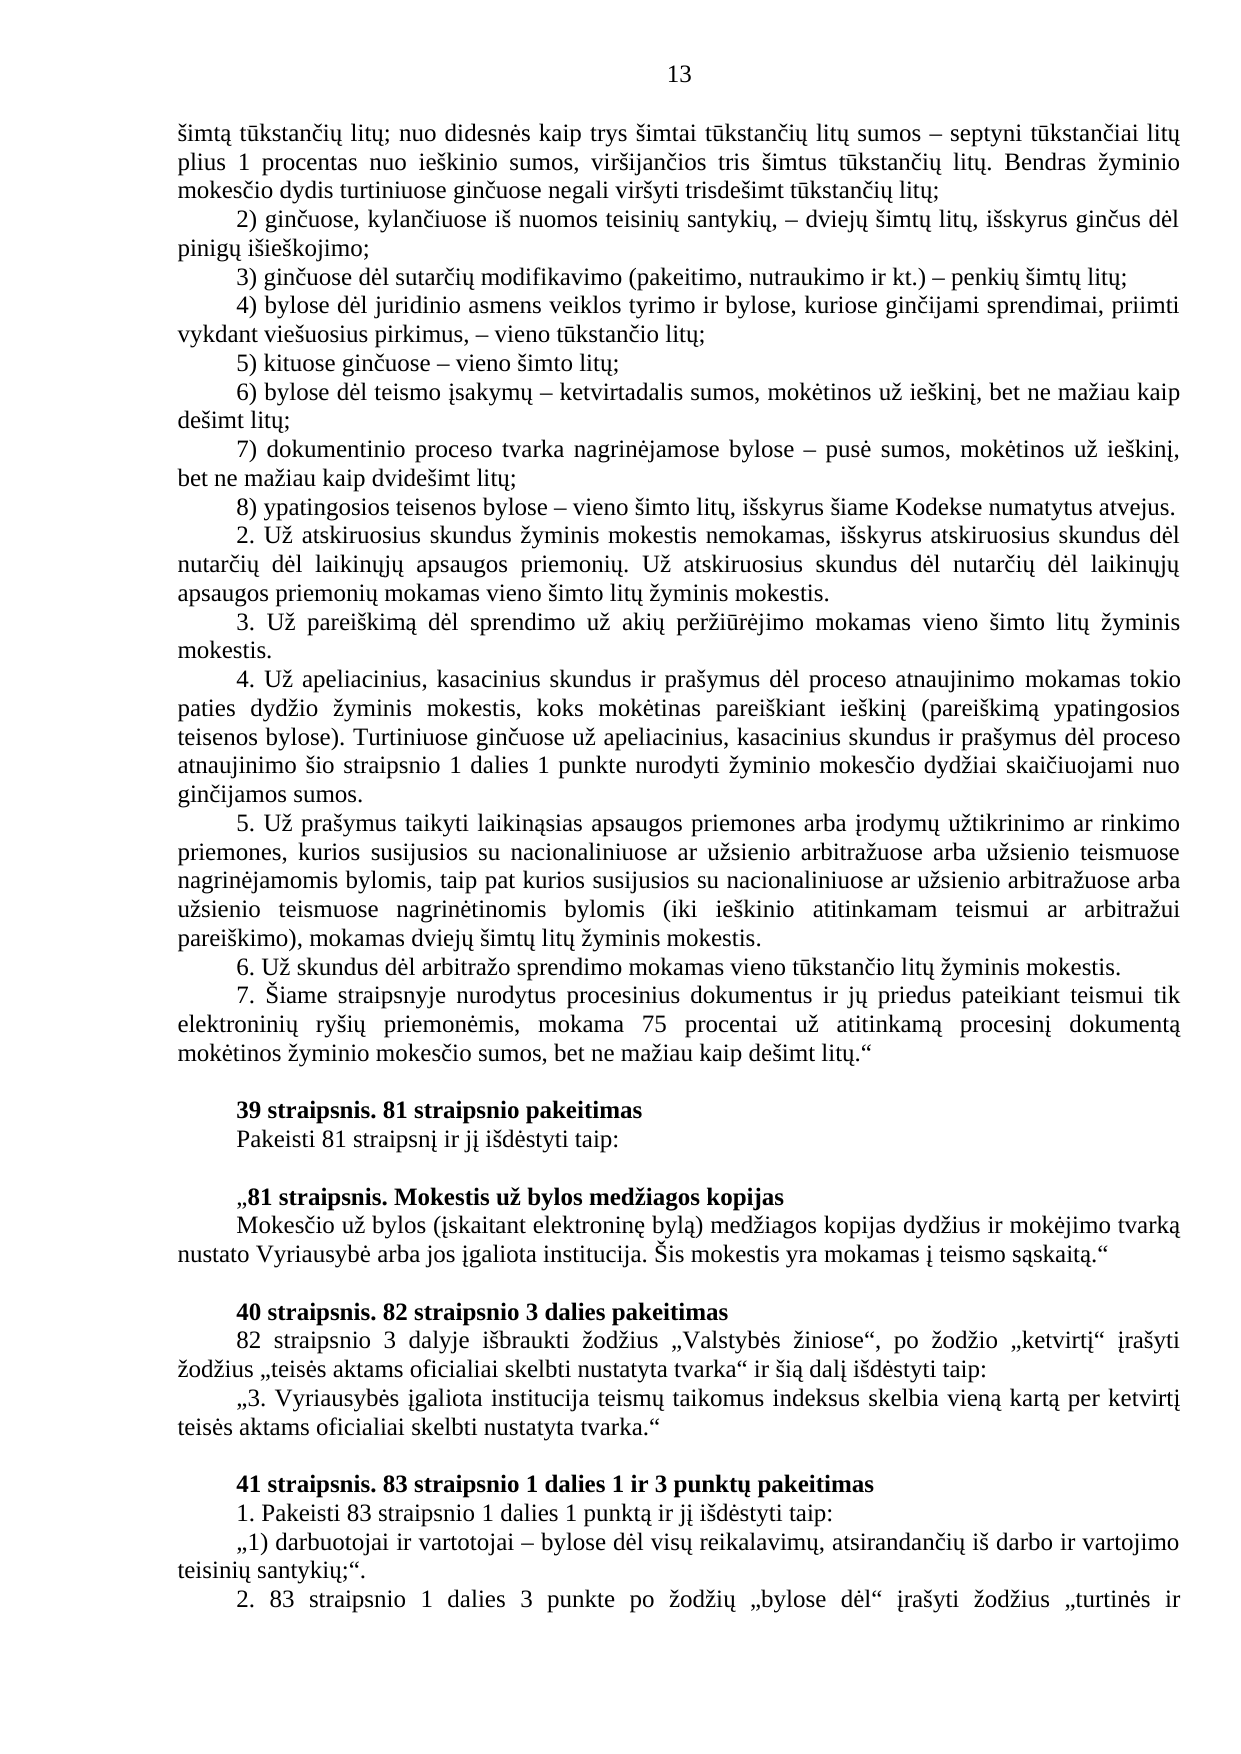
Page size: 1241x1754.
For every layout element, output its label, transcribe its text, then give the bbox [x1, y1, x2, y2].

text „3. Vyriausybės įgaliota institucija teismų taikomus indeksus skelbia vieną kartą per ketvirtį teisės aktams oficialiai skelbti nustatyta tvarka.“ [177, 1383, 1181, 1441]
text 5. Už prašymus taikyti laikinąsias apsaugos priemones arba įrodymų užtikrinimo ar rinkimo priemones, kurios susijusios su nacionaliniuose ar užsienio arbitražuose arba užsienio teismuose nagrinėjamomis bylomis, taip pat kurios susijusios su nacionaliniuose ar užsienio arbitražuose arba užsienio teismuose nagrinėtinomis bylomis (iki ieškinio atitinkamam teismui ar arbitražui pareiškimo), mokamas dviejų šimtų litų žyminis mokestis. [177, 808, 1181, 952]
text šimtą tūkstančių litų; nuo didesnės kaip trys šimtai tūkstančių litų sumos – septyni tūkstančiai litų plius 1 procentas nuo ieškinio sumos, viršijančios tris šimtus tūkstančių litų. Bendras žyminio mokesčio dydis turtiniuose ginčuose negali viršyti trisdešimt tūkstančių litų; [177, 118, 1181, 204]
text 4. Už apeliacinius, kasacinius skundus ir prašymus dėl proceso atnaujinimo mokamas tokio paties dydžio žyminis mokestis, koks mokėtinas pareiškiant ieškinį (pareiškimą ypatingosios teisenos bylose). Turtiniuose ginčuose už apeliacinius, kasacinius skundus ir prašymus dėl proceso atnaujinimo šio straipsnio 1 dalies 1 punkte nurodyti žyminio mokesčio dydžiai skaičiuojami nuo ginčijamos sumos. [177, 664, 1181, 808]
text 40 straipsnis. 82 straipsnio 3 dalies pakeitimas [177, 1297, 1181, 1326]
text 1. Pakeisti 83 straipsnio 1 dalies 1 punktą ir jį išdėstyti taip: [177, 1498, 1181, 1527]
text 6. Už skundus dėl arbitražo sprendimo mokamas vieno tūkstančio litų žyminis mokestis. [177, 952, 1181, 981]
text „81 straipsnis. Mokestis už bylos medžiagos kopijas [177, 1182, 1181, 1211]
text Pakeisti 81 straipsnį ir jį išdėstyti taip: [177, 1124, 1181, 1153]
text 4) bylose dėl juridinio asmens veiklos tyrimo ir bylose, kuriose ginčijami sprendimai, priimti vykdant viešuosius pirkimus, – vieno tūkstančio litų; [177, 291, 1181, 348]
text 7. Šiame straipsnyje nurodytus procesinius dokumentus ir jų priedus pateikiant teismui tik elektroninių ryšių priemonėmis, mokama 75 procentai už atitinkamą procesinį dokumentą mokėtinos žyminio mokesčio sumos, bet ne mažiau kaip dešimt litų.“ [177, 981, 1181, 1067]
text 2) ginčuose, kylančiuose iš nuomos teisinių santykių, – dviejų šimtų litų, išskyrus ginčus dėl pinigų išieškojimo; [177, 204, 1181, 262]
text 41 straipsnis. 83 straipsnio 1 dalies 1 ir 3 punktų pakeitimas [236, 1469, 1181, 1498]
text 6) bylose dėl teismo įsakymų – ketvirtadalis sumos, mokėtinos už ieškinį, bet ne mažiau kaip dešimt litų; [177, 377, 1181, 434]
text 2. Už atskiruosius skundus žyminis mokestis nemokamas, išskyrus atskiruosius skundus dėl nutarčių dėl laikinųjų apsaugos priemonių. Už atskiruosius skundus dėl nutarčių dėl laikinųjų apsaugos priemonių mokamas vieno šimto litų žyminis mokestis. [177, 521, 1181, 607]
text 3. Už pareiškimą dėl sprendimo už akių peržiūrėjimo mokamas vieno šimto litų žyminis mokestis. [177, 607, 1181, 664]
text 82 straipsnio 3 dalyje išbraukti žodžius „Valstybės žiniose“, po žodžio „ketvirtį“ įrašyti žodžius „teisės aktams oficialiai skelbti nustatyta tvarka“ ir šią dalį išdėstyti taip: [177, 1326, 1181, 1383]
text Mokesčio už bylos (įskaitant elektroninę bylą) medžiagos kopijas dydžius ir mokėjimo tvarką nustato Vyriausybė arba jos įgaliota institucija. Šis mokestis yra mokamas į teismo sąskaitą.“ [177, 1211, 1181, 1268]
text 3) ginčuose dėl sutarčių modifikavimo (pakeitimo, nutraukimo ir kt.) – penkių šimtų litų; [177, 262, 1181, 291]
text 5) kituose ginčuose – vieno šimto litų; [177, 348, 1181, 377]
text 39 straipsnis. 81 straipsnio pakeitimas [177, 1096, 1181, 1124]
text „1) darbuotojai ir vartotojai – bylose dėl visų reikalavimų, atsirandančių iš darbo ir vartojimo teisinių santykių;“. [177, 1527, 1181, 1584]
text 2. 83 straipsnio 1 dalies 3 punkte po žodžių „bylose dėl“ įrašyti žodžius „turtinės ir [177, 1584, 1181, 1613]
text 8) ypatingosios teisenos bylose – vieno šimto litų, išskyrus šiame Kodekse numatytus atvejus. [177, 492, 1181, 521]
text 7) dokumentinio proceso tvarka nagrinėjamose bylose – pusė sumos, mokėtinos už ieškinį, bet ne mažiau kaip dvidešimt litų; [177, 434, 1181, 492]
